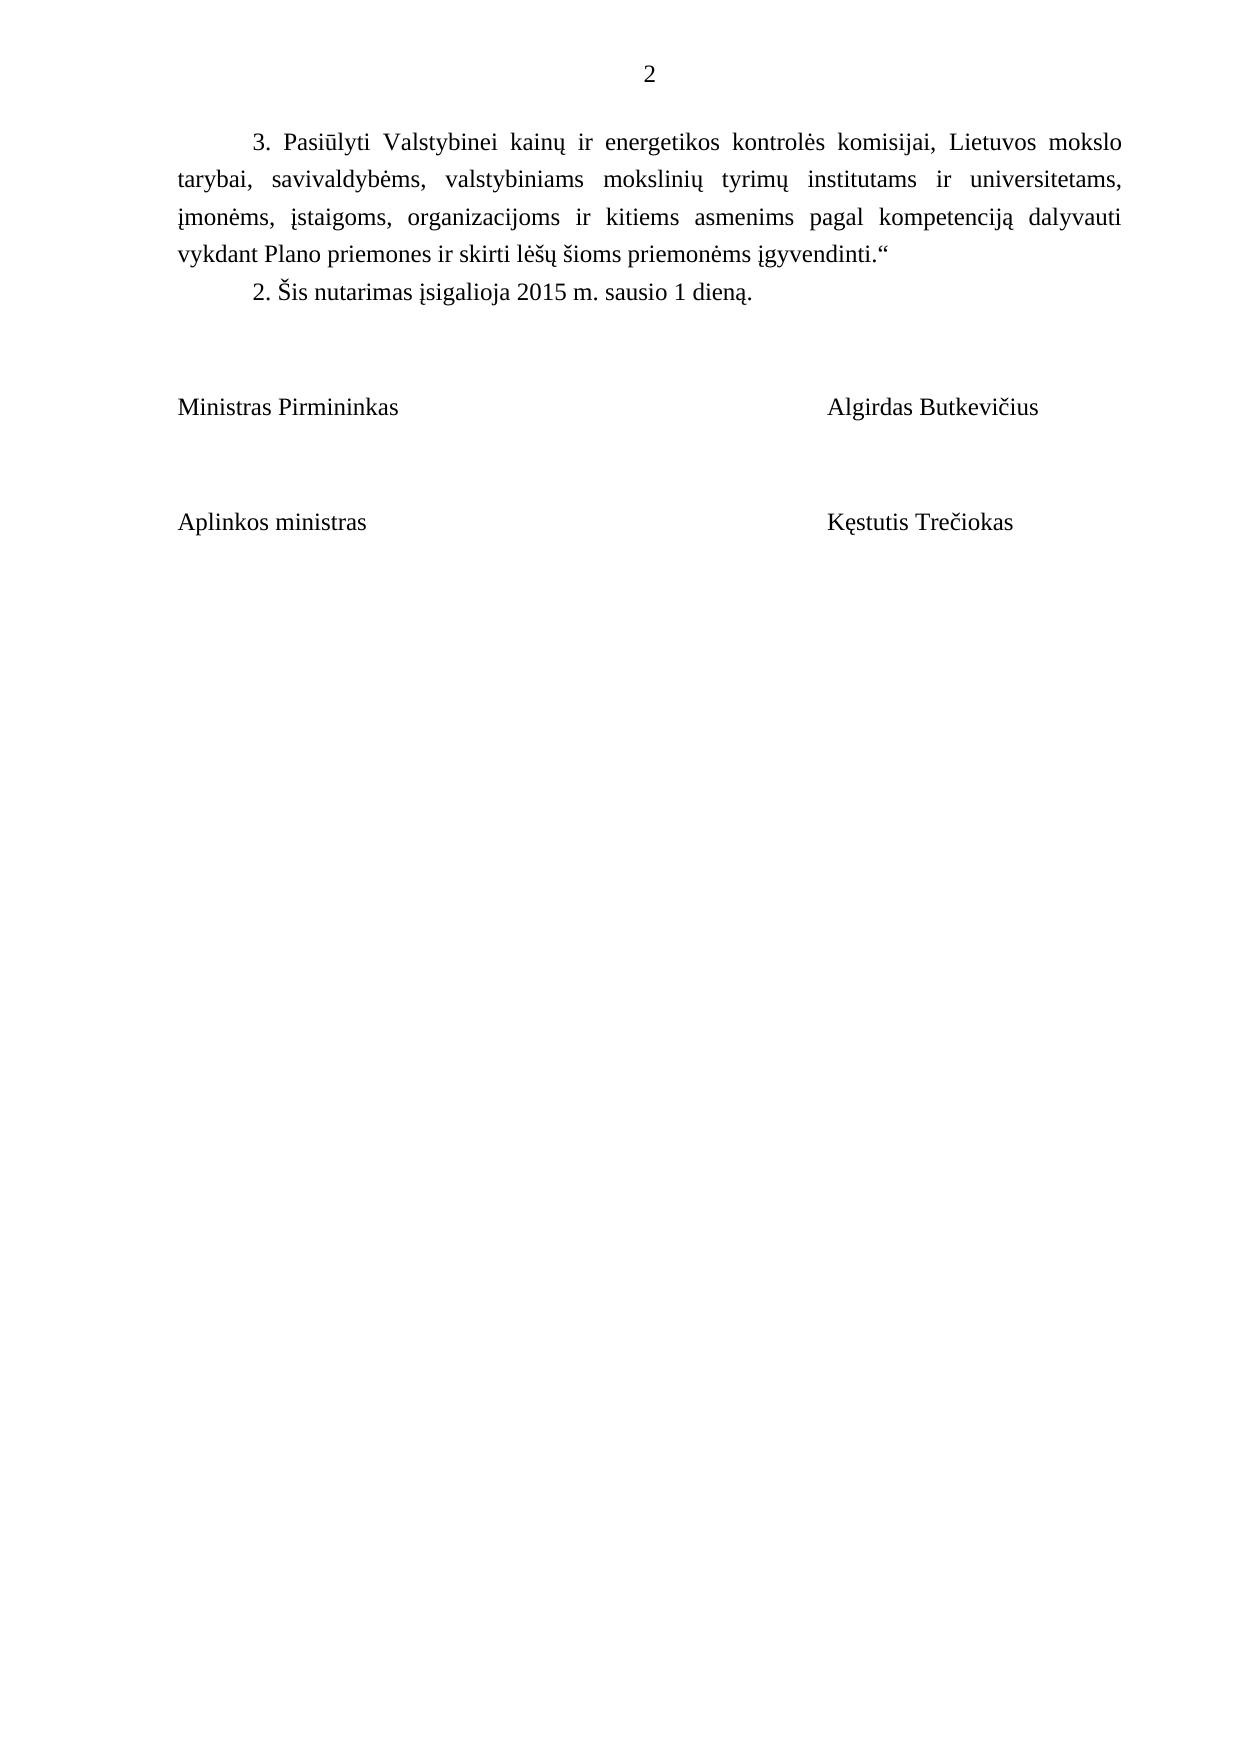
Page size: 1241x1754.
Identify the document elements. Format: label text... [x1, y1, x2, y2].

text Ministras Pirmininkas Algirdas Butkevičius [177, 392, 1122, 421]
text 3. Pasiūlyti Valstybinei kainų ir energetikos kontrolės komisijai, Lietuvos mokslo tarybai, savivaldybėms, valstybiniams mokslinių tyrimų institutams ir universitetams, įmonėms, įstaigoms, organizacijoms ir kitiems asmenims pagal kompetenciją dalyvauti vykdant Plano priemones ir skirti lėšų šioms priemonėms įgyvendinti.“ [177, 118, 1122, 268]
text Aplinkos ministras Kęstutis Trečiokas [177, 507, 1122, 536]
text 2. Šis nutarimas įsigalioja 2015 m. sausio 1 dieną. [177, 268, 1122, 306]
